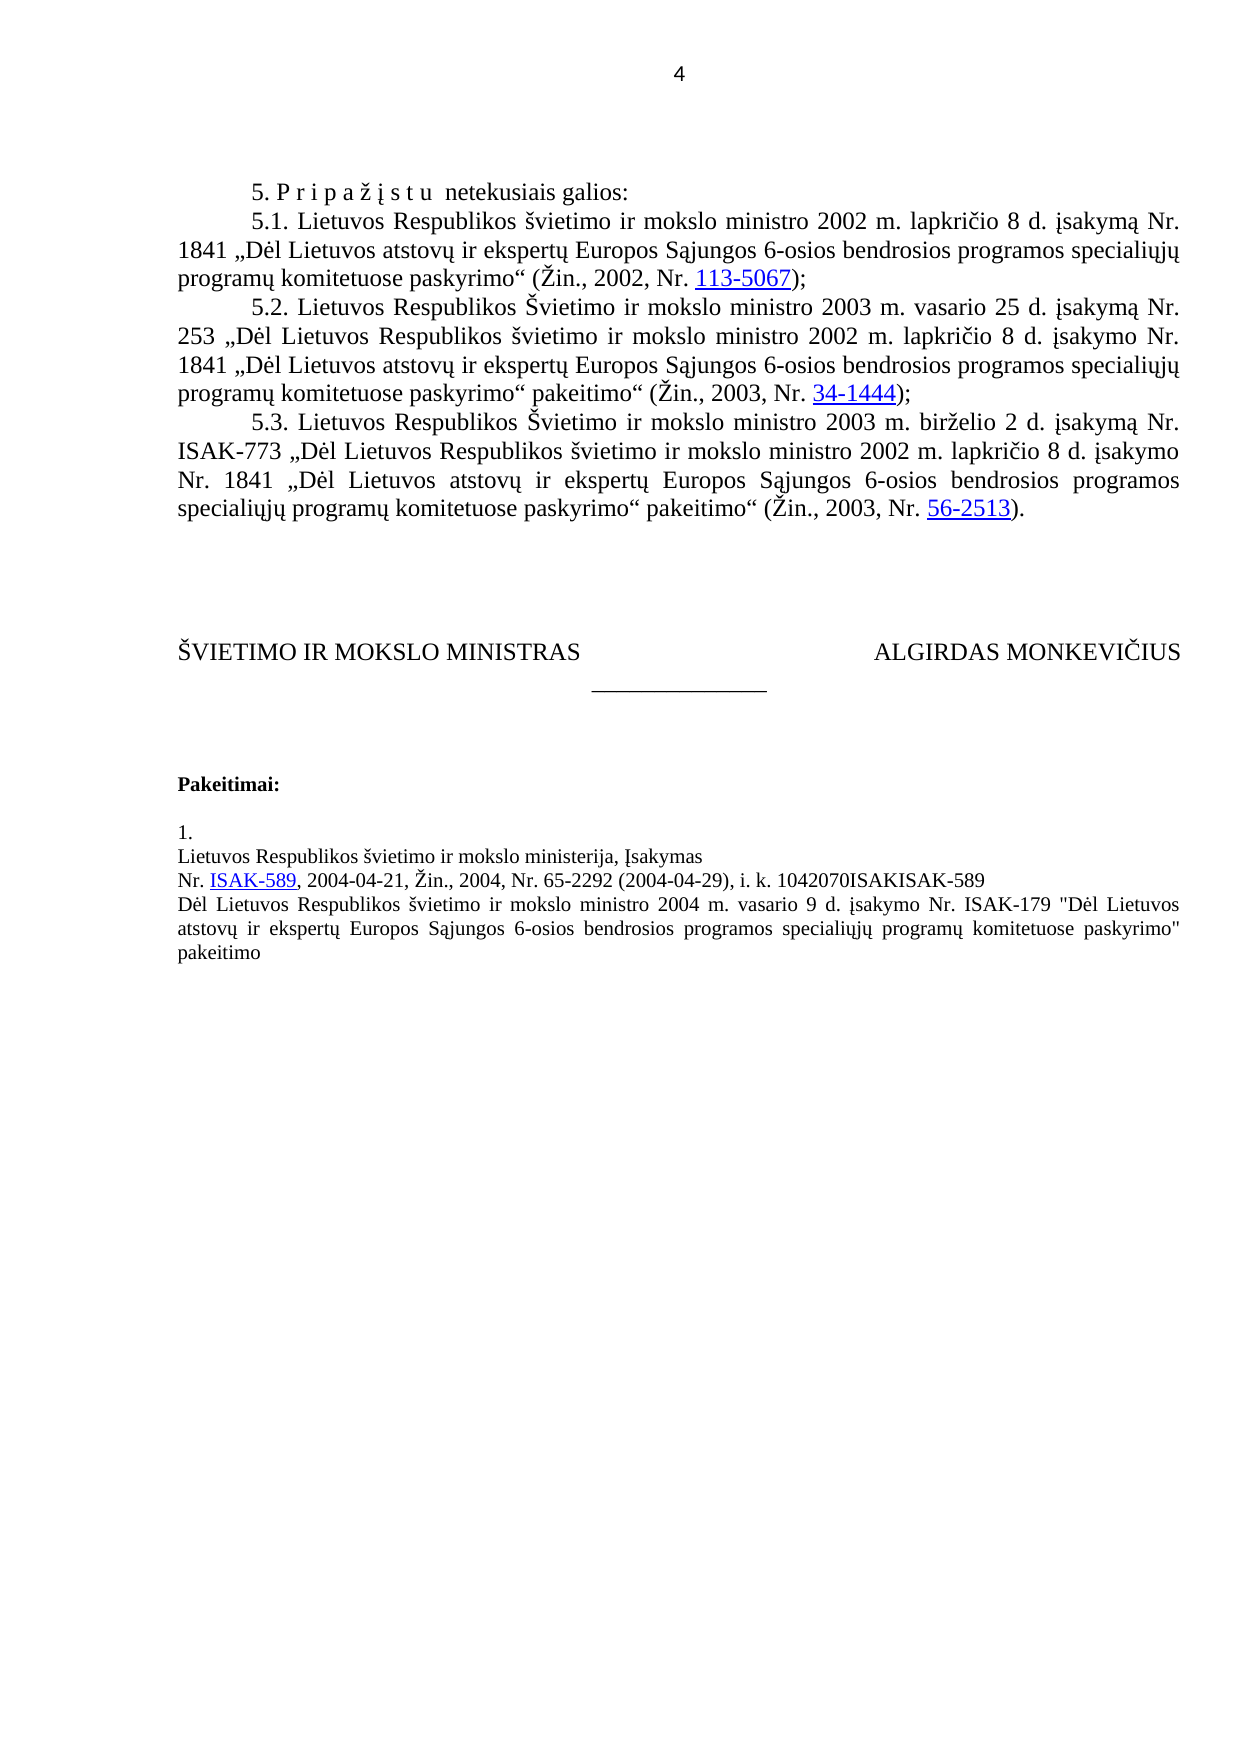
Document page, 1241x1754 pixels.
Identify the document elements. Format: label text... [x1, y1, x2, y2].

text 5.3. Lietuvos Respublikos Švietimo ir mokslo ministro 2003 m. birželio 2 d. įsakymą Nr. ISAK-773 „Dėl Lietuvos Respublikos švietimo ir mokslo ministro 2002 m. lapkričio 8 d. įsakymo Nr. 1841 „Dėl Lietuvos atstovų ir ekspertų Europos Sąjungos 6-osios bendrosios programos specialiųjų programų komitetuose paskyrimo“ pakeitimo“ (Žin., 2003, Nr. 56-2513). [177, 407, 1181, 522]
text Pakeitimai: [177, 772, 1181, 796]
text ______________ [177, 666, 1181, 695]
text Lietuvos Respublikos švietimo ir mokslo ministerija, Įsakymas [177, 844, 1181, 868]
text 5.1. Lietuvos Respublikos švietimo ir mokslo ministro 2002 m. lapkričio 8 d. įsakymą Nr. 1841 „Dėl Lietuvos atstovų ir ekspertų Europos Sąjungos 6-osios bendrosios programos specialiųjų programų komitetuose paskyrimo“ (Žin., 2002, Nr. 113-5067); [177, 206, 1181, 292]
text Dėl Lietuvos Respublikos švietimo ir mokslo ministro 2004 m. vasario 9 d. įsakymo Nr. ISAK-179 "Dėl Lietuvos atstovų ir ekspertų Europos Sąjungos 6-osios bendrosios programos specialiųjų programų komitetuose paskyrimo" pakeitimo [177, 892, 1181, 964]
text 5. Pripažįstu netekusiais galios: [177, 177, 1181, 206]
text 1. [177, 820, 1181, 844]
text 5.2. Lietuvos Respublikos Švietimo ir mokslo ministro 2003 m. vasario 25 d. įsakymą Nr. 253 „Dėl Lietuvos Respublikos švietimo ir mokslo ministro 2002 m. lapkričio 8 d. įsakymo Nr. 1841 „Dėl Lietuvos atstovų ir ekspertų Europos Sąjungos 6-osios bendrosios programos specialiųjų programų komitetuose paskyrimo“ pakeitimo“ (Žin., 2003, Nr. 34-1444); [177, 292, 1181, 407]
text ŠVIETIMO IR MOKSLO Ministras Algirdas Monkevičius [177, 637, 1181, 666]
text Nr. ISAK-589, 2004-04-21, Žin., 2004, Nr. 65-2292 (2004-04-29), i. k. 1042070ISAKISAK-589 [177, 868, 1181, 892]
